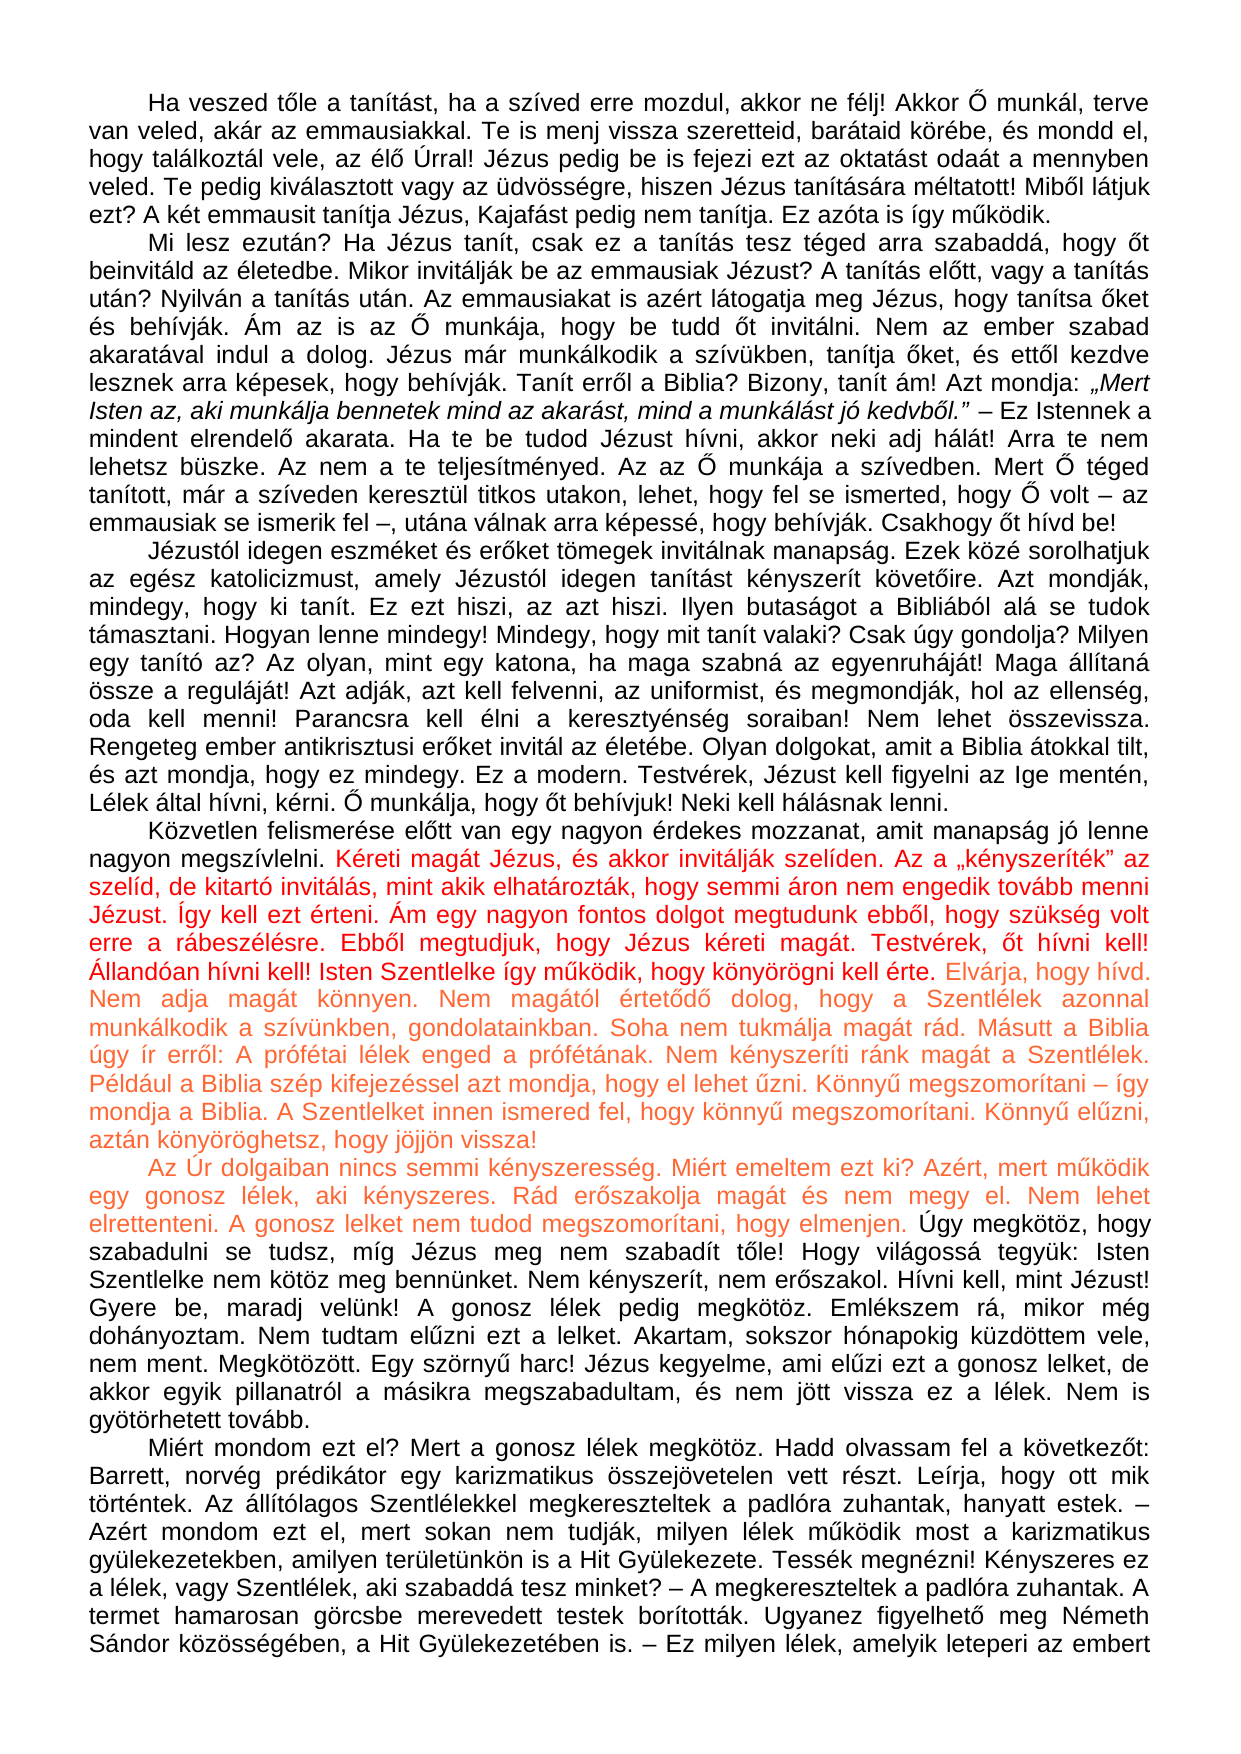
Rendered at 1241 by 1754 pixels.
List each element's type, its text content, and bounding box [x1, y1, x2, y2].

text Az Úr dolgaiban nincs semmi kényszeresség. Miért emeltem ezt ki? Azért, mert működik egy gonosz lélek, aki kényszeres. Rád erőszakolja magát és nem megy el. Nem lehet elrettenteni. A gonosz lelket nem tudod megszomorítani, hogy elmenjen. Úgy megkötöz, hogy szabadulni se tudsz, míg Jézus meg nem szabadít tőle! Hogy világossá tegyük: Isten Szentlelke nem kötöz meg bennünket. Nem kényszerít, nem erőszakol. Hívni kell, mint Jézust! Gyere be, maradj velünk! A gonosz lélek pedig megkötöz. Emlékszem rá, mikor még dohányoztam. Nem tudtam elűzni ezt a lelket. Akartam, sokszor hónapokig küzdöttem vele, nem ment. Megkötözött. Egy szörnyű harc! Jézus kegyelme, ami elűzi ezt a gonosz lelket, de akkor egyik pillanatról a másikra megszabadultam, és nem jött vissza ez a lélek. Nem is gyötörhetett tovább. [88, 1153, 1152, 1433]
text Közvetlen felismerése előtt van egy nagyon érdekes mozzanat, amit manapság jó lenne nagyon megszívlelni. Kéreti magát Jézus, és akkor invitálják szelíden. Az a „kényszeríték” az szelíd, de kitartó invitálás, mint akik elhatározták, hogy semmi áron nem engedik tovább menni Jézust. Így kell ezt érteni. Ám egy nagyon fontos dolgot megtudunk ebből, hogy szükség volt erre a rábeszélésre. Ebből megtudjuk, hogy Jézus kéreti magát. Testvérek, őt hívni kell! Állandóan hívni kell! Isten Szentlelke így működik, hogy könyörögni kell érte. Elvárja, hogy hívd. Nem adja magát könnyen. Nem magától értetődő dolog, hogy a Szentlélek azonnal munkálkodik a szívünkben, gondolatainkban. Soha nem tukmálja magát rád. Másutt a Biblia úgy ír erről: A prófétai lélek enged a prófétának. Nem kényszeríti ránk magát a Szentlélek. Például a Biblia szép kifejezéssel azt mondja, hogy el lehet űzni. Könnyű megszomorítani – így mondja a Biblia. A Szentlelket innen ismered fel, hogy könnyű megszomorítani. Könnyű elűzni, aztán könyöröghetsz, hogy jöjjön vissza! [88, 817, 1152, 1153]
text Jézustól idegen eszméket és erőket tömegek invitálnak manapság. Ezek közé sorolhatjuk az egész katolicizmust, amely Jézustól idegen tanítást kényszerít követőire. Azt mondják, mindegy, hogy ki tanít. Ez ezt hiszi, az azt hiszi. Ilyen butaságot a Bibliából alá se tudok támasztani. Hogyan lenne mindegy! Mindegy, hogy mit tanít valaki? Csak úgy gondolja? Milyen egy tanító az? Az olyan, mint egy katona, ha maga szabná az egyenruháját! Maga állítaná össze a reguláját! Azt adják, azt kell felvenni, az uniformist, és megmondják, hol az ellenség, oda kell menni! Parancsra kell élni a keresztyénség soraiban! Nem lehet összevissza. Rengeteg ember antikrisztusi erőket invitál az életébe. Olyan dolgokat, amit a Biblia átokkal tilt, és azt mondja, hogy ez mindegy. Ez a modern. Testvérek, Jézust kell figyelni az Ige mentén, Lélek által hívni, kérni. Ő munkálja, hogy őt behívjuk! Neki kell hálásnak lenni. [88, 537, 1152, 817]
text Mi lesz ezután? Ha Jézus tanít, csak ez a tanítás tesz téged arra szabaddá, hogy őt beinvitáld az életedbe. Mikor invitálják be az emmausiak Jézust? A tanítás előtt, vagy a tanítás után? Nyilván a tanítás után. Az emmausiakat is azért látogatja meg Jézus, hogy tanítsa őket és behívják. Ám az is az Ő munkája, hogy be tudd őt invitálni. Nem az ember szabad akaratával indul a dolog. Jézus már munkálkodik a szívükben, tanítja őket, és ettől kezdve lesznek arra képesek, hogy behívják. Tanít erről a Biblia? Bizony, tanít ám! Azt mondja: „Mert Isten az, aki munkálja bennetek mind az akarást, mind a munkálást jó kedvből.” – Ez Istennek a mindent elrendelő akarata. Ha te be tudod Jézust hívni, akkor neki adj hálát! Arra te nem lehetsz büszke. Az nem a te teljesítményed. Az az Ő munkája a szívedben. Mert Ő téged tanított, már a szíveden keresztül titkos utakon, lehet, hogy fel se ismerted, hogy Ő volt – az emmausiak se ismerik fel –, utána válnak arra képessé, hogy behívják. Csakhogy őt hívd be! [88, 229, 1152, 537]
text Ha veszed tőle a tanítást, ha a szíved erre mozdul, akkor ne félj! Akkor Ő munkál, terve van veled, akár az emmausiakkal. Te is menj vissza szeretteid, barátaid körébe, és mondd el, hogy találkoztál vele, az élő Úrral! Jézus pedig be is fejezi ezt az oktatást odaát a mennyben veled. Te pedig kiválasztott vagy az üdvösségre, hiszen Jézus tanítására méltatott! Miből látjuk ezt? A két emmausit tanítja Jézus, Kajafást pedig nem tanítja. Ez azóta is így működik. [88, 88, 1152, 229]
text Miért mondom ezt el? Mert a gonosz lélek megkötöz. Hadd olvassam fel a következőt: Barrett, norvég prédikátor egy karizmatikus összejövetelen vett részt. Leírja, hogy ott mik történtek. Az állítólagos Szentlélekkel megkereszteltek a padlóra zuhantak, hanyatt estek. – Azért mondom ezt el, mert sokan nem tudják, milyen lélek működik most a karizmatikus gyülekezetekben, amilyen területünkön is a Hit Gyülekezete. Tessék megnézni! Kényszeres ez a lélek, vagy Szentlélek, aki szabaddá tesz minket? – A megkereszteltek a padlóra zuhantak. A termet hamarosan görcsbe merevedett testek borították. Ugyanez figyelhető meg Németh Sándor közösségében, a Hit Gyülekezetében is. – Ez milyen lélek, amelyik leteperi az embert [88, 1433, 1152, 1658]
